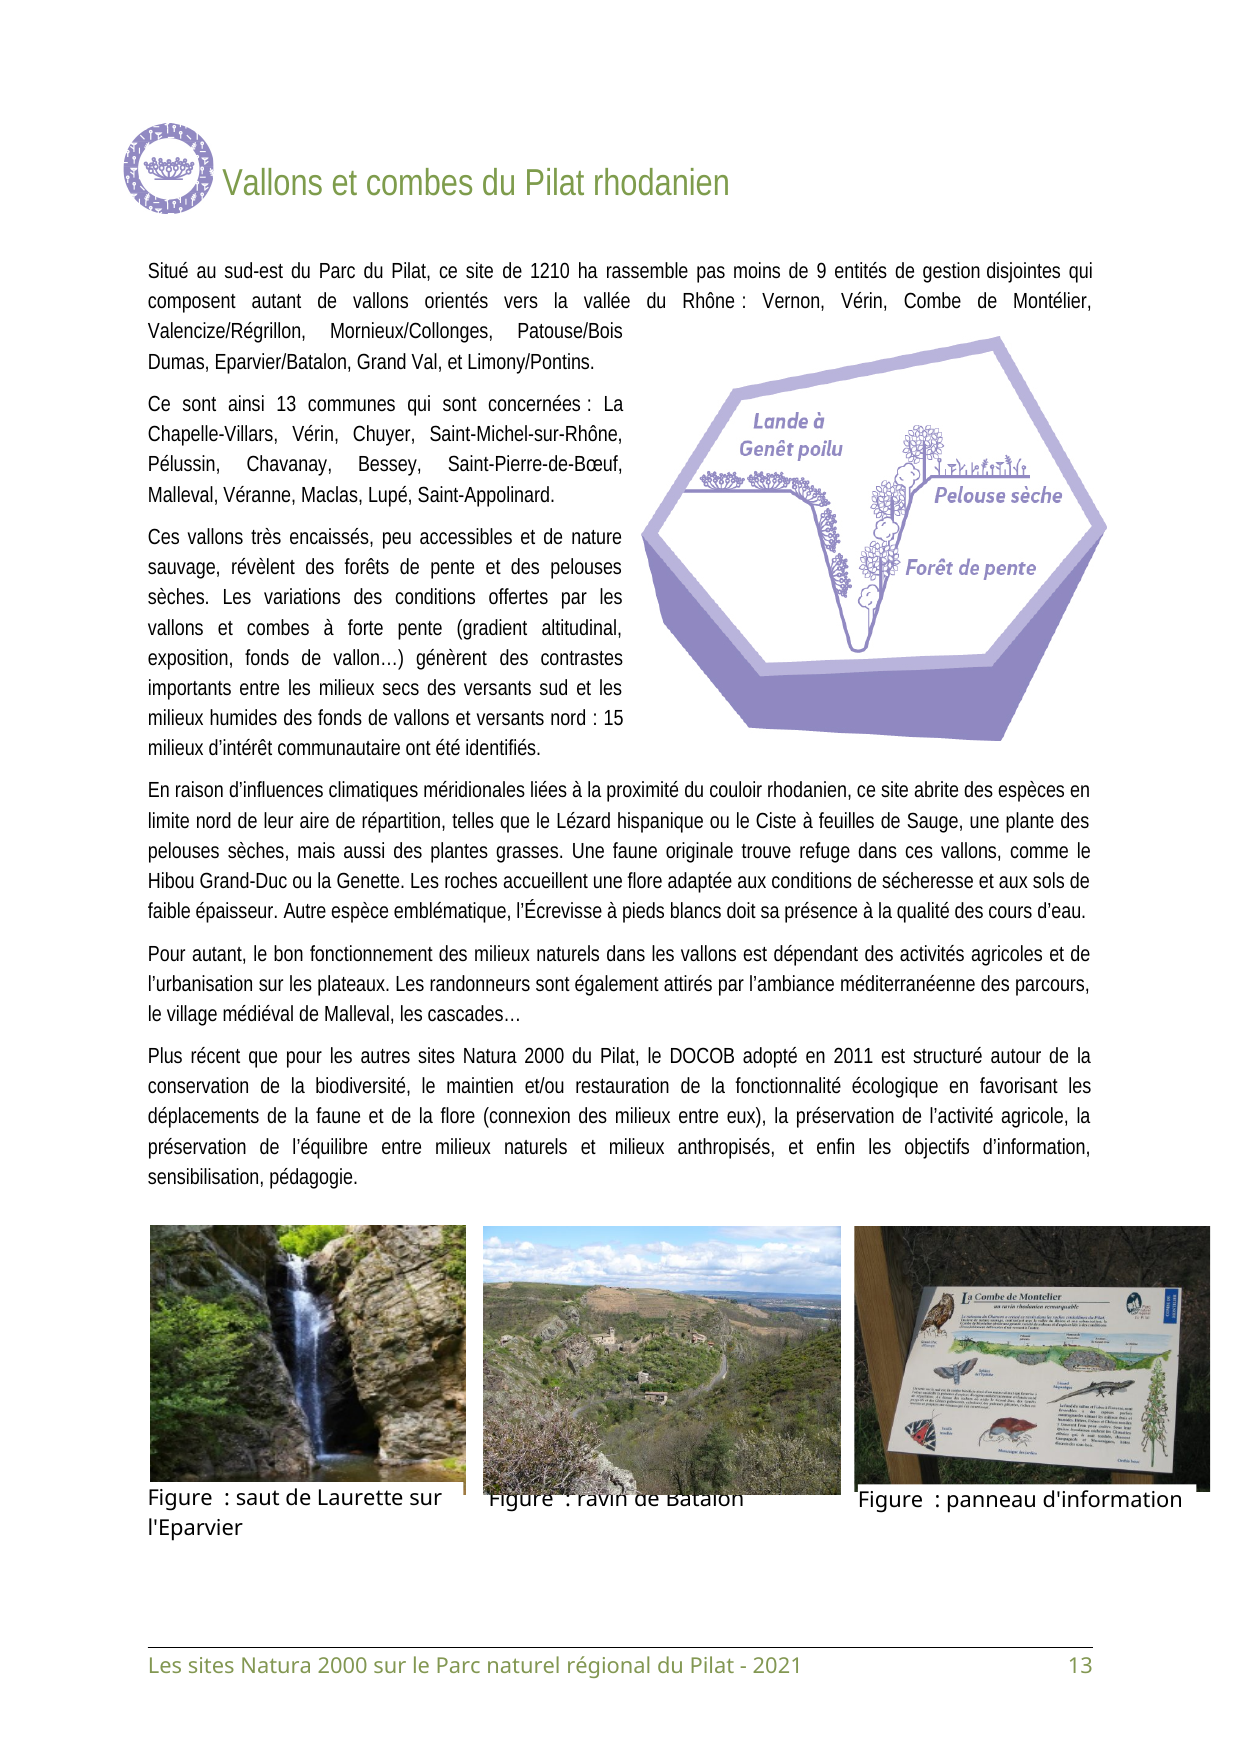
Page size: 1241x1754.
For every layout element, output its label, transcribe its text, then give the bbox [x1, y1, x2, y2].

text En raison d’influences climatiques méridionales liées à la proximité du couloir rhodanien, ce site abrite des espèces en limite nord de leur aire de répartition, telles que le Lézard hispanique ou le Ciste à feuilles de Sauge, une plante des pelouses sèches, mais aussi des plantes grasses. Une faune originale trouve refuge dans ces vallons, comme le Hibou Grand-Duc ou la Genette. Les roches accueillent une flore adaptée aux conditions de sécheresse et aux sols de faible épaisseur. Autre espèce emblématique, l’Écrevisse à pieds blancs doit sa présence à la qualité des cours d’eau. [148, 777, 1093, 923]
picture [483, 1226, 841, 1495]
picture [641, 336, 1107, 741]
picture [854, 1226, 1213, 1492]
text Situé au sud-est du Parc du Pilat, ce site de 1210 ha rassemble pas moins de 9 entités de gestion disjointes qui composent autant de vallons orientés vers la vallée du Rhône : Vernon, Vérin, Combe de Montélier, Valencize/Régrillon, Mornieux/Collonges, Patouse/Bois Dumas, Eparvier/Batalon, Grand Val, et Limony/Pontins. [148, 258, 1093, 374]
picture [150, 1225, 466, 1495]
subtitle Vallons et combes du Pilat rhodanien [214, 160, 1093, 203]
text Ce sont ainsi 13 communes qui sont concernées : La Chapelle-Villars, Vérin, Chuyer, Saint-Michel-sur-Rhône, Pélussin, Chavanay, Bessey, Saint-Pierre-de-Bœuf, Malleval, Véranne, Maclas, Lupé, Saint-Appolinard. [148, 391, 641, 507]
text Ces vallons très encaissés, peu accessibles et de nature sauvage, révèlent des forêts de pente et des pelouses sèches. Les variations des conditions offertes par les vallons et combes à forte pente (gradient altitudinal, exposition, fonds de vallon…) génèrent des contrastes importants entre les milieux secs des versants sud et les milieux humides des fonds de vallons et versants nord : 15 milieux d’intérêt communautaire ont été identifiés. [148, 524, 1093, 760]
text Pour autant, le bon fonctionnement des milieux naturels dans les vallons est dépendant des activités agricoles et de l’urbanisation sur les plateaux. Les randonneurs sont également attirés par l’ambiance méditerranéenne des parcours, le village médiéval de Malleval, les cascades… [148, 940, 1093, 1026]
picture [123, 123, 214, 214]
text Plus récent que pour les autres sites Natura 2000 du Pilat, le DOCOB adopté en 2011 est structuré autour de la conservation de la biodiversité, le maintien et/ou restauration de la fonctionnalité écologique en favorisant les déplacements de la faune et de la flore (connexion des milieux entre eux), la préservation de l’activité agricole, la préservation de l’équilibre entre milieux naturels et milieux anthropisés, et enfin les objectifs d’information, sensibilisation, pédagogie. [148, 1043, 1093, 1189]
